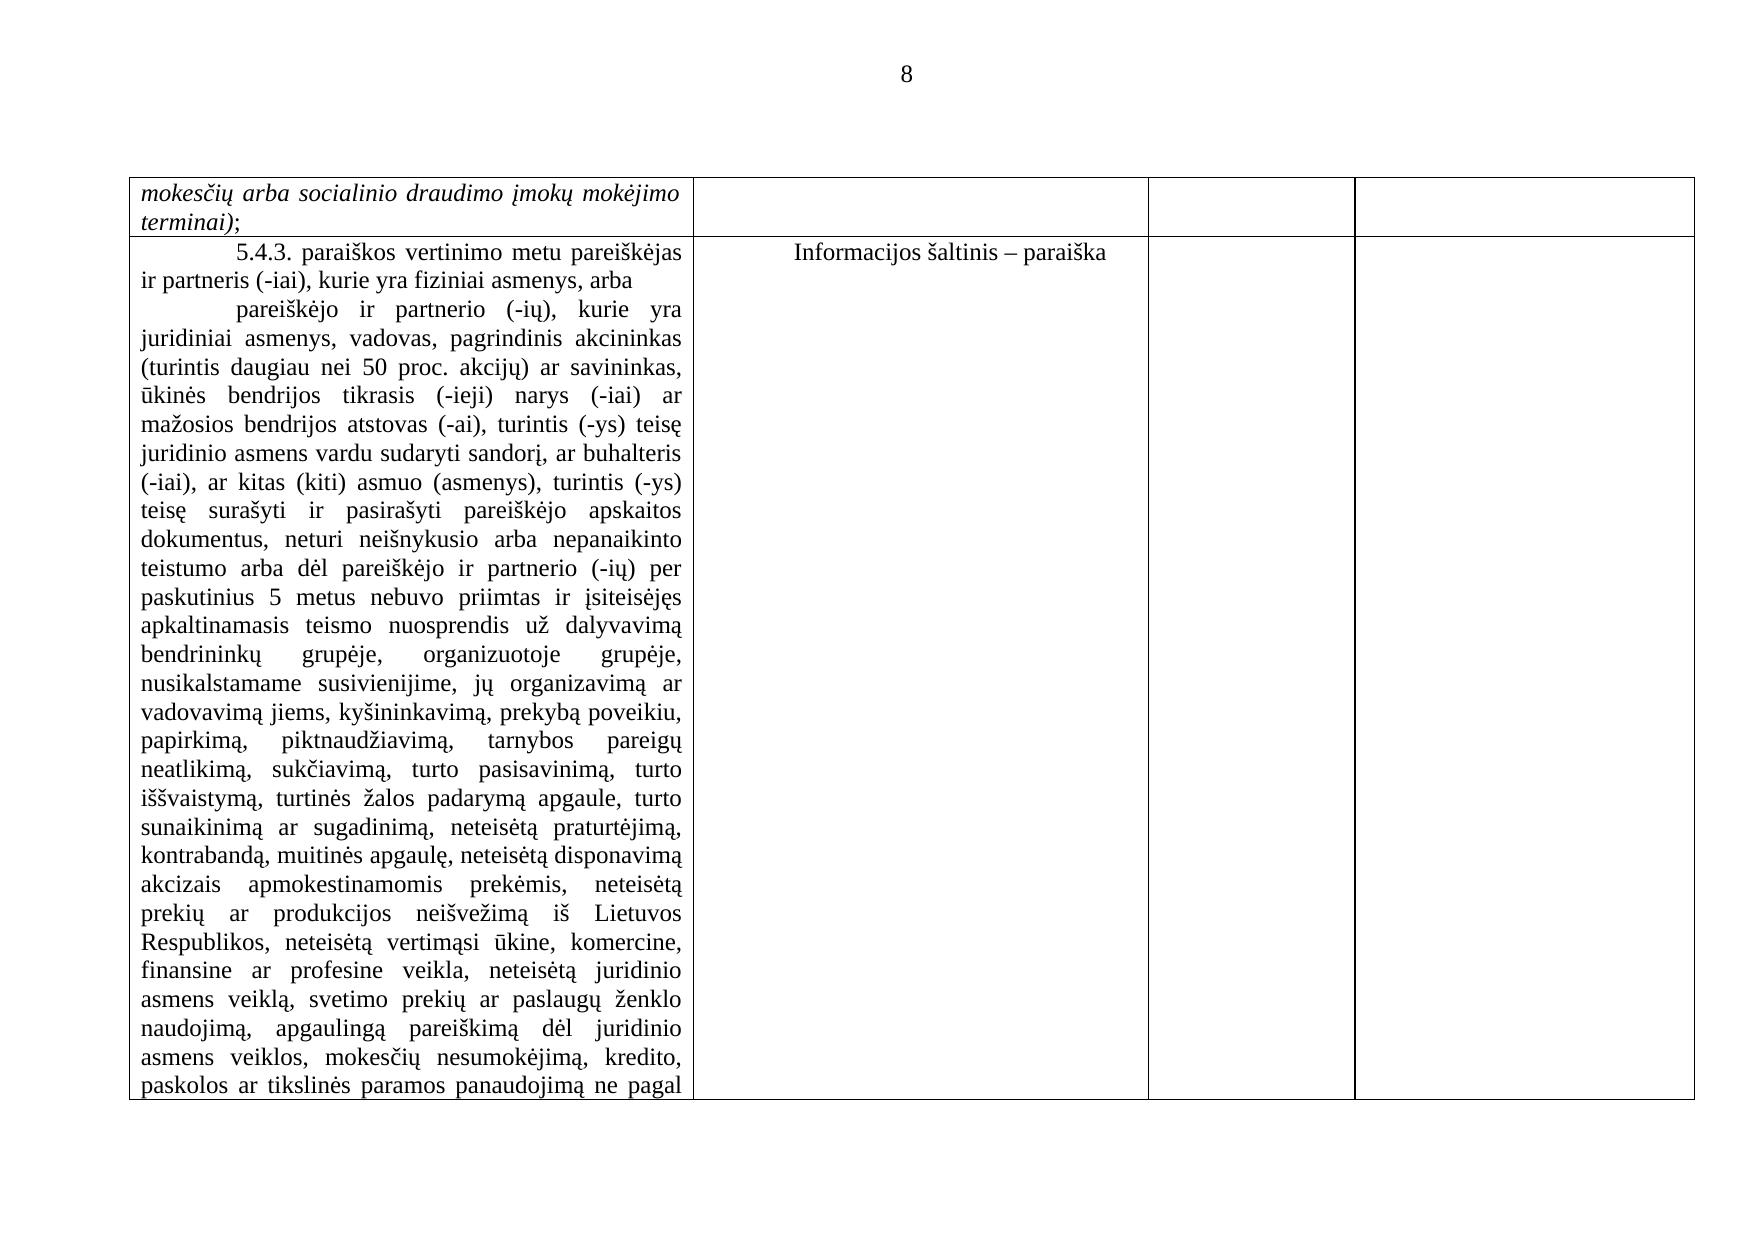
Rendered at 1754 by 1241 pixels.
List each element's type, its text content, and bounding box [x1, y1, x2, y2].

table_cell mokesčių arba socialinio draudimo įmokų mokėjimo terminai); [130, 178, 693, 236]
table_cell [694, 178, 1148, 236]
table_cell [1149, 237, 1354, 1099]
table_cell [1356, 178, 1694, 236]
table_cell [1356, 237, 1694, 1099]
table_cell [1149, 178, 1354, 236]
table_cell 5.4.3. paraiškos vertinimo metu pareiškėjas ir partneris (-iai), kurie yra fiziniai asmenys, arba pareiškėjo ir partnerio (-ių), kurie yra juridiniai asmenys, vadovas, pagrindinis akcininkas (turintis daugiau nei 50 proc. akcijų) ar savininkas, ūkinės bendrijos tikrasis (-ieji) narys (-iai) ar mažosios bendrijos atstovas (-ai), turintis (-ys) teisę juridinio asmens vardu sudaryti sandorį, ar buhalteris (-iai), ar kitas (kiti) asmuo (asmenys), turintis (-ys) teisę surašyti ir pasirašyti pareiškėjo apskaitos dokumentus, neturi neišnykusio arba nepanaikinto teistumo arba dėl pareiškėjo ir partnerio (-ių) per paskutinius 5 metus nebuvo priimtas ir įsiteisėjęs apkaltinamasis teismo nuosprendis už dalyvavimą bendrininkų grupėje, organizuotoje grupėje, nusikalstamame susivienijime, jų organizavimą ar vadovavimą jiems, kyšininkavimą, prekybą poveikiu, papirkimą, piktnaudžiavimą, tarnybos pareigų neatlikimą, sukčiavimą, turto pasisavinimą, turto iššvaistymą, turtinės žalos padarymą apgaule, turto sunaikinimą ar sugadinimą, neteisėtą praturtėjimą, kontrabandą, muitinės apgaulę, neteisėtą disponavimą akcizais apmokestinamomis prekėmis, neteisėtą prekių ar produkcijos neišvežimą iš Lietuvos Respublikos, neteisėtą vertimąsi ūkine, komercine, finansine ar profesine veikla, neteisėtą juridinio asmens veiklą, svetimo prekių ar paslaugų ženklo naudojimą, apgaulingą pareiškimą dėl juridinio asmens veiklos, mokesčių nesumokėjimą, kredito, paskolos ar tikslinės paramos panaudojimą ne pagal [130, 237, 693, 1099]
table_cell Informacijos šaltinis – paraiška [694, 237, 1148, 1099]
